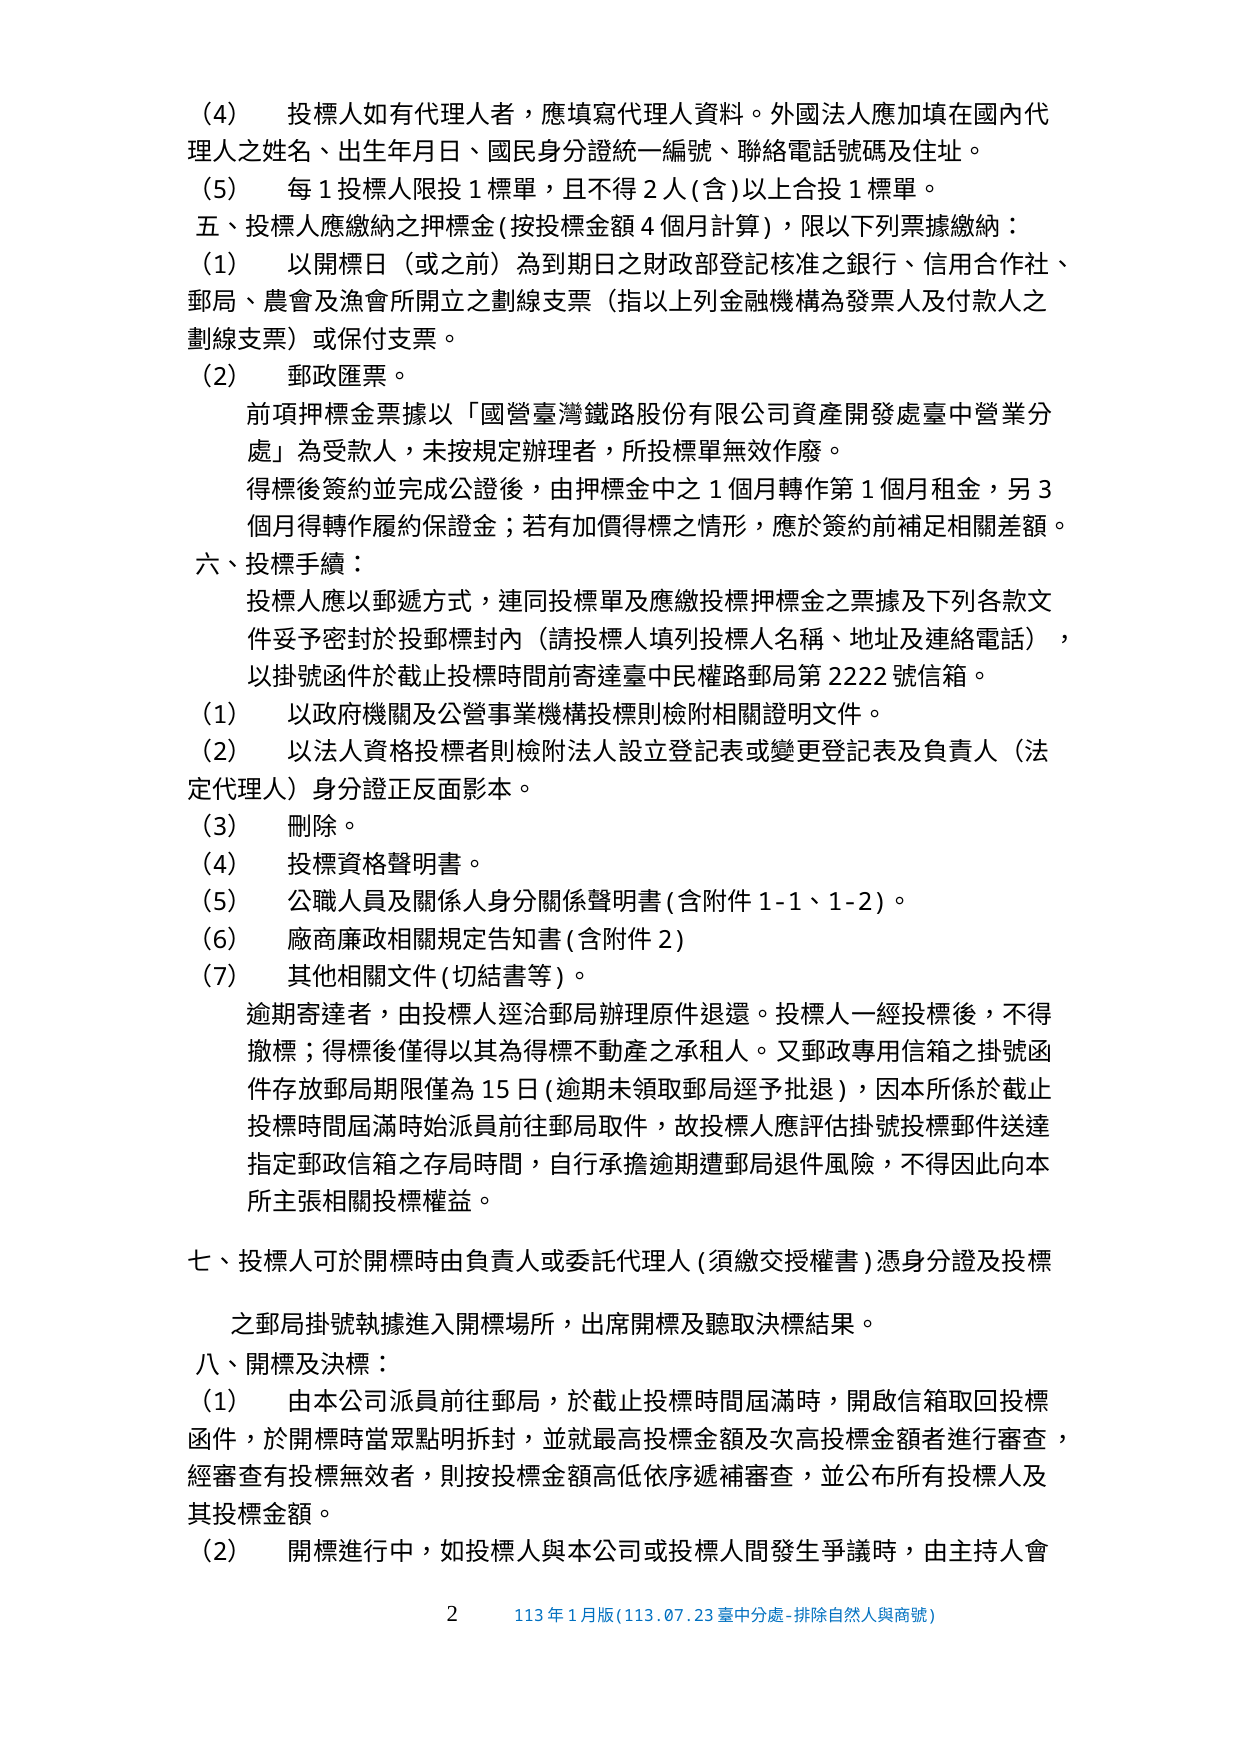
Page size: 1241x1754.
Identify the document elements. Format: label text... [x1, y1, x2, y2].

list 以法人資格投標者則檢附法人設立登記表或變更登記表及負責人（法定代理人）身分證正反面影本。 [187, 731, 1051, 806]
list 廠商廉政相關規定告知書(含附件2) [187, 918, 1051, 956]
list 開標進行中，如投標人與本公司或投標人間發生爭議時，由主持人會 [187, 1531, 1051, 1568]
text 五、投標人應繳納之押標金(按投標金額4個月計算)，限以下列票據繳納： [195, 206, 1053, 243]
text 前項押標金票據以「國營臺灣鐵路股份有限公司資產開發處臺中營業分處」為受款人，未按規定辦理者，所投標單無效作廢。 [246, 393, 1053, 468]
text 七、投標人可於開標時由負責人或委託代理人(須繳交授權書)憑身分證及投標之郵局掛號執據進入開標場所，出席開標及聽取決標結果。 [187, 1218, 1053, 1343]
list 投標人如有代理人者，應填寫代理人資料。外國法人應加填在國內代理人之姓名、出生年月日、國民身分證統一編號、聯絡電話號碼及住址。 [187, 93, 1051, 168]
text 逾期寄達者，由投標人逕洽郵局辦理原件退還。投標人一經投標後，不得撤標；得標後僅得以其為得標不動產之承租人。又郵政專用信箱之掛號函件存放郵局期限僅為15日(逾期未領取郵局逕予批退)，因本所係於截止投標時間屆滿時始派員前往郵局取件，故投標人應評估掛號投標郵件送達指定郵政信箱之存局時間，自行承擔逾期遭郵局退件風險，不得因此向本所主張相關投標權益。 [246, 993, 1053, 1218]
list 由本公司派員前往郵局，於截止投標時間屆滿時，開啟信箱取回投標函件，於開標時當眾點明拆封，並就最高投標金額及次高投標金額者進行審查，經審查有投標無效者，則按投標金額高低依序遞補審查，並公布所有投標人及其投標金額。 [187, 1381, 1051, 1531]
text 得標後簽約並完成公證後，由押標金中之1個月轉作第1個月租金，另3個月得轉作履約保證金；若有加價得標之情形，應於簽約前補足相關差額。 [246, 468, 1053, 543]
list 以政府機關及公營事業機構投標則檢附相關證明文件。 [187, 693, 1051, 731]
list 刪除。 [187, 806, 1051, 843]
list 以開標日（或之前）為到期日之財政部登記核准之銀行、信用合作社、郵局、農會及漁會所開立之劃線支票（指以上列金融機構為發票人及付款人之劃線支票）或保付支票。 [187, 243, 1051, 356]
text 投標人應以郵遞方式，連同投標單及應繳投標押標金之票據及下列各款文件妥予密封於投郵標封內（請投標人填列投標人名稱、地址及連絡電話），以掛號函件於截止投標時間前寄達臺中民權路郵局第2222號信箱。 [246, 581, 1053, 693]
list 每1投標人限投1標單，且不得2人(含)以上合投1標單。 [187, 168, 1051, 206]
text 八、開標及決標： [195, 1343, 1053, 1381]
list 投標資格聲明書。 [187, 843, 1051, 881]
text 六、投標手續： [195, 543, 1053, 581]
list 公職人員及關係人身分關係聲明書(含附件1-1、1-2)。 [187, 881, 1051, 918]
list 其他相關文件(切結書等)。 [187, 956, 1051, 993]
list 郵政匯票。 [187, 356, 1051, 393]
